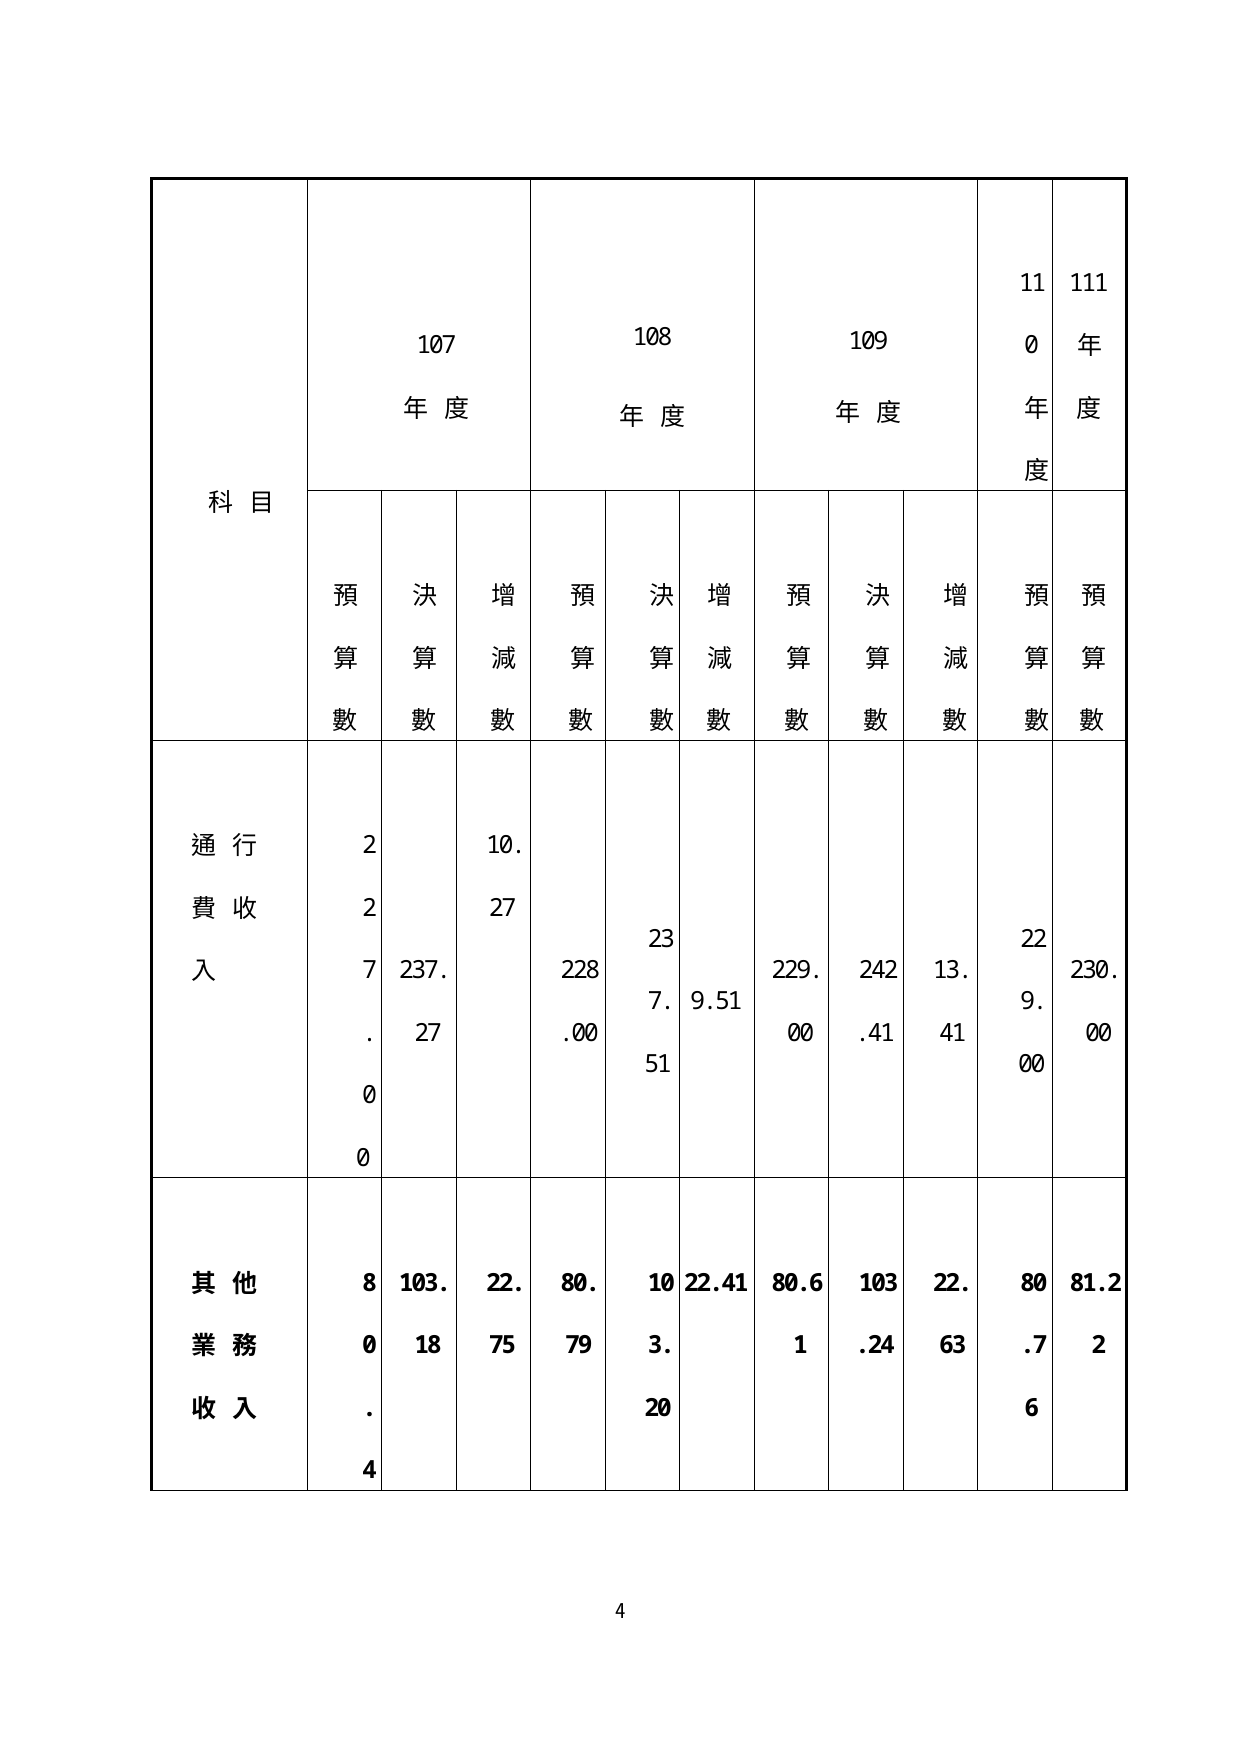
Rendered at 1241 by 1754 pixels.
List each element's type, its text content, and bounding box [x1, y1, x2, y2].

table_header 108 年度 [531, 180, 754, 490]
table_cell 10.27 [457, 741, 530, 1177]
table_cell 預算數 [1053, 491, 1125, 740]
table_cell 通行費收入 [153, 741, 307, 1177]
table_cell 103.18 [382, 1178, 456, 1490]
table_cell 80.76 [978, 1178, 1052, 1490]
table_cell 229.00 [978, 741, 1052, 1177]
table_header 科目 [153, 180, 307, 740]
table_cell 9.51 [680, 741, 754, 1177]
table_cell 預算數 [531, 491, 605, 740]
table_cell 22.75 [457, 1178, 530, 1490]
table_cell 決算數 [382, 491, 456, 740]
table_cell 增減數 [457, 491, 530, 740]
table_header 110 年度 [978, 180, 1052, 490]
table_cell 預算數 [308, 491, 381, 740]
table_header 107 年度 [308, 180, 530, 490]
table_cell 230.00 [1053, 741, 1125, 1177]
table_cell 228.00 [531, 741, 605, 1177]
table_cell 80.61 [755, 1178, 828, 1490]
table_cell 237.27 [382, 741, 456, 1177]
table_cell 242.41 [829, 741, 903, 1177]
table_cell 81.22 [1053, 1178, 1125, 1490]
table_cell 80.79 [531, 1178, 605, 1490]
table_cell 決算數 [606, 491, 679, 740]
table_cell 13.41 [904, 741, 977, 1177]
table_cell 22.63 [904, 1178, 977, 1490]
table_header 109 年度 [755, 180, 977, 490]
table_cell 237.51 [606, 741, 679, 1177]
table_header 111 年度 [1053, 180, 1125, 490]
table_cell 227.00 [308, 741, 381, 1177]
table_cell 22.41 [680, 1178, 754, 1490]
table_cell 80.4 [308, 1178, 381, 1490]
table_cell 增減數 [904, 491, 977, 740]
table_cell 增減數 [680, 491, 754, 740]
table_cell 其他業務收入 [153, 1178, 307, 1490]
table_cell 預算數 [755, 491, 828, 740]
table_cell 103.20 [606, 1178, 679, 1490]
table_cell 103.24 [829, 1178, 903, 1490]
table_cell 預算數 [978, 491, 1052, 740]
table_cell 決算數 [829, 491, 903, 740]
table_cell 229.00 [755, 741, 828, 1177]
